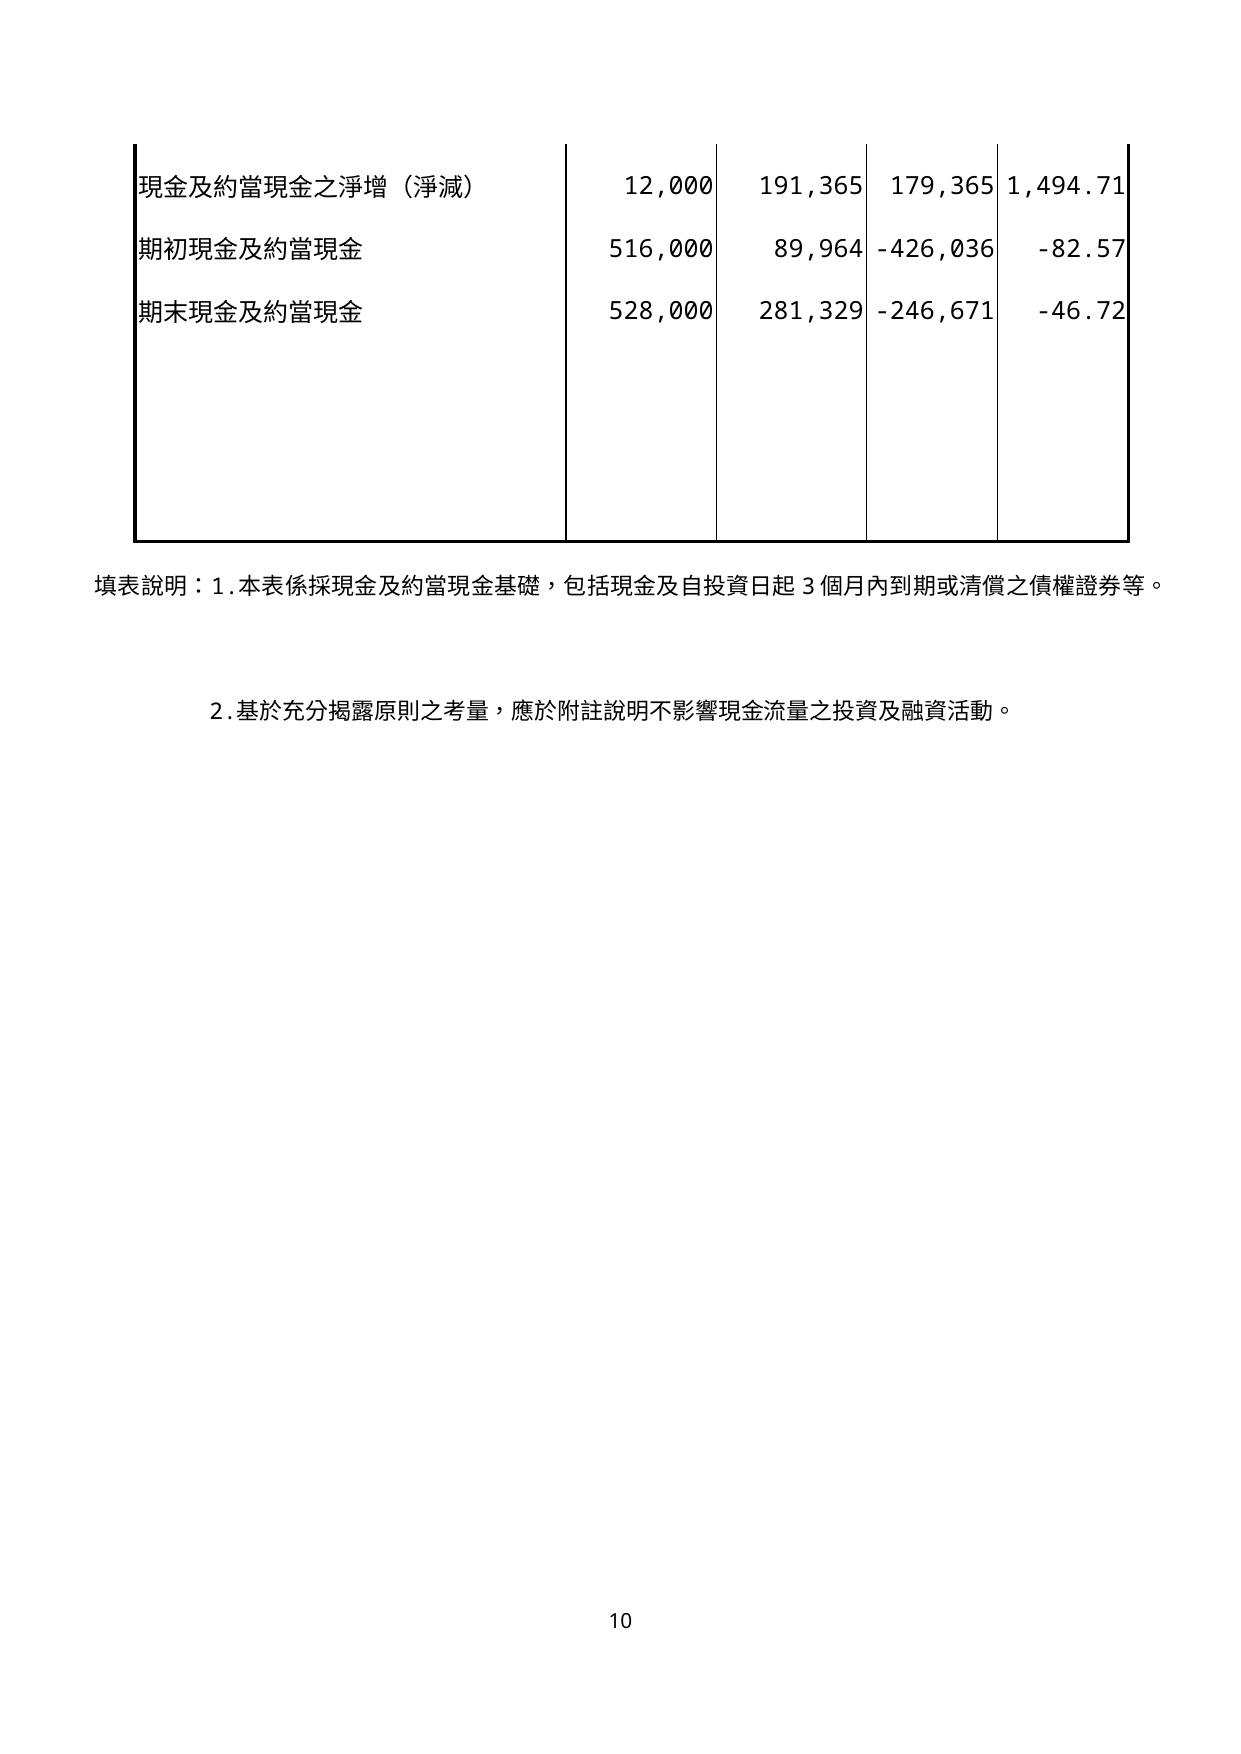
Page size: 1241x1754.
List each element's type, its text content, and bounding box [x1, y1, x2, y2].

table_cell 528,000 [567, 269, 716, 331]
table_cell -246,671 [867, 269, 997, 331]
text 2.基於充分揭露原則之考量，應於附註說明不影響現金流量之投資及融資活動。 [94, 668, 1146, 731]
table_cell -46.72 [998, 269, 1127, 331]
table_cell 179,365 [867, 144, 997, 206]
table_cell 12,000 [567, 144, 716, 206]
text 填表說明：1.本表係採現金及約當現金基礎，包括現金及自投資日起3個月內到期或清償之債權證券等。 [94, 543, 1146, 668]
table_cell 516,000 [567, 206, 716, 268]
table_cell 89,964 [717, 206, 866, 268]
table_cell 期初現金及約當現金 [137, 206, 565, 268]
table_cell 191,365 [717, 144, 866, 206]
table_cell -82.57 [998, 206, 1127, 268]
table_cell -426,036 [867, 206, 997, 268]
table_cell 281,329 [717, 269, 866, 331]
table_cell [867, 331, 997, 540]
table_cell [717, 331, 866, 540]
table_cell 1,494.71 [998, 144, 1127, 206]
table_cell [567, 331, 716, 540]
table_cell [998, 331, 1127, 540]
table_cell 期末現金及約當現金 [137, 269, 565, 331]
table_cell [137, 331, 565, 540]
table_cell 現金及約當現金之淨增（淨減） [137, 144, 565, 206]
